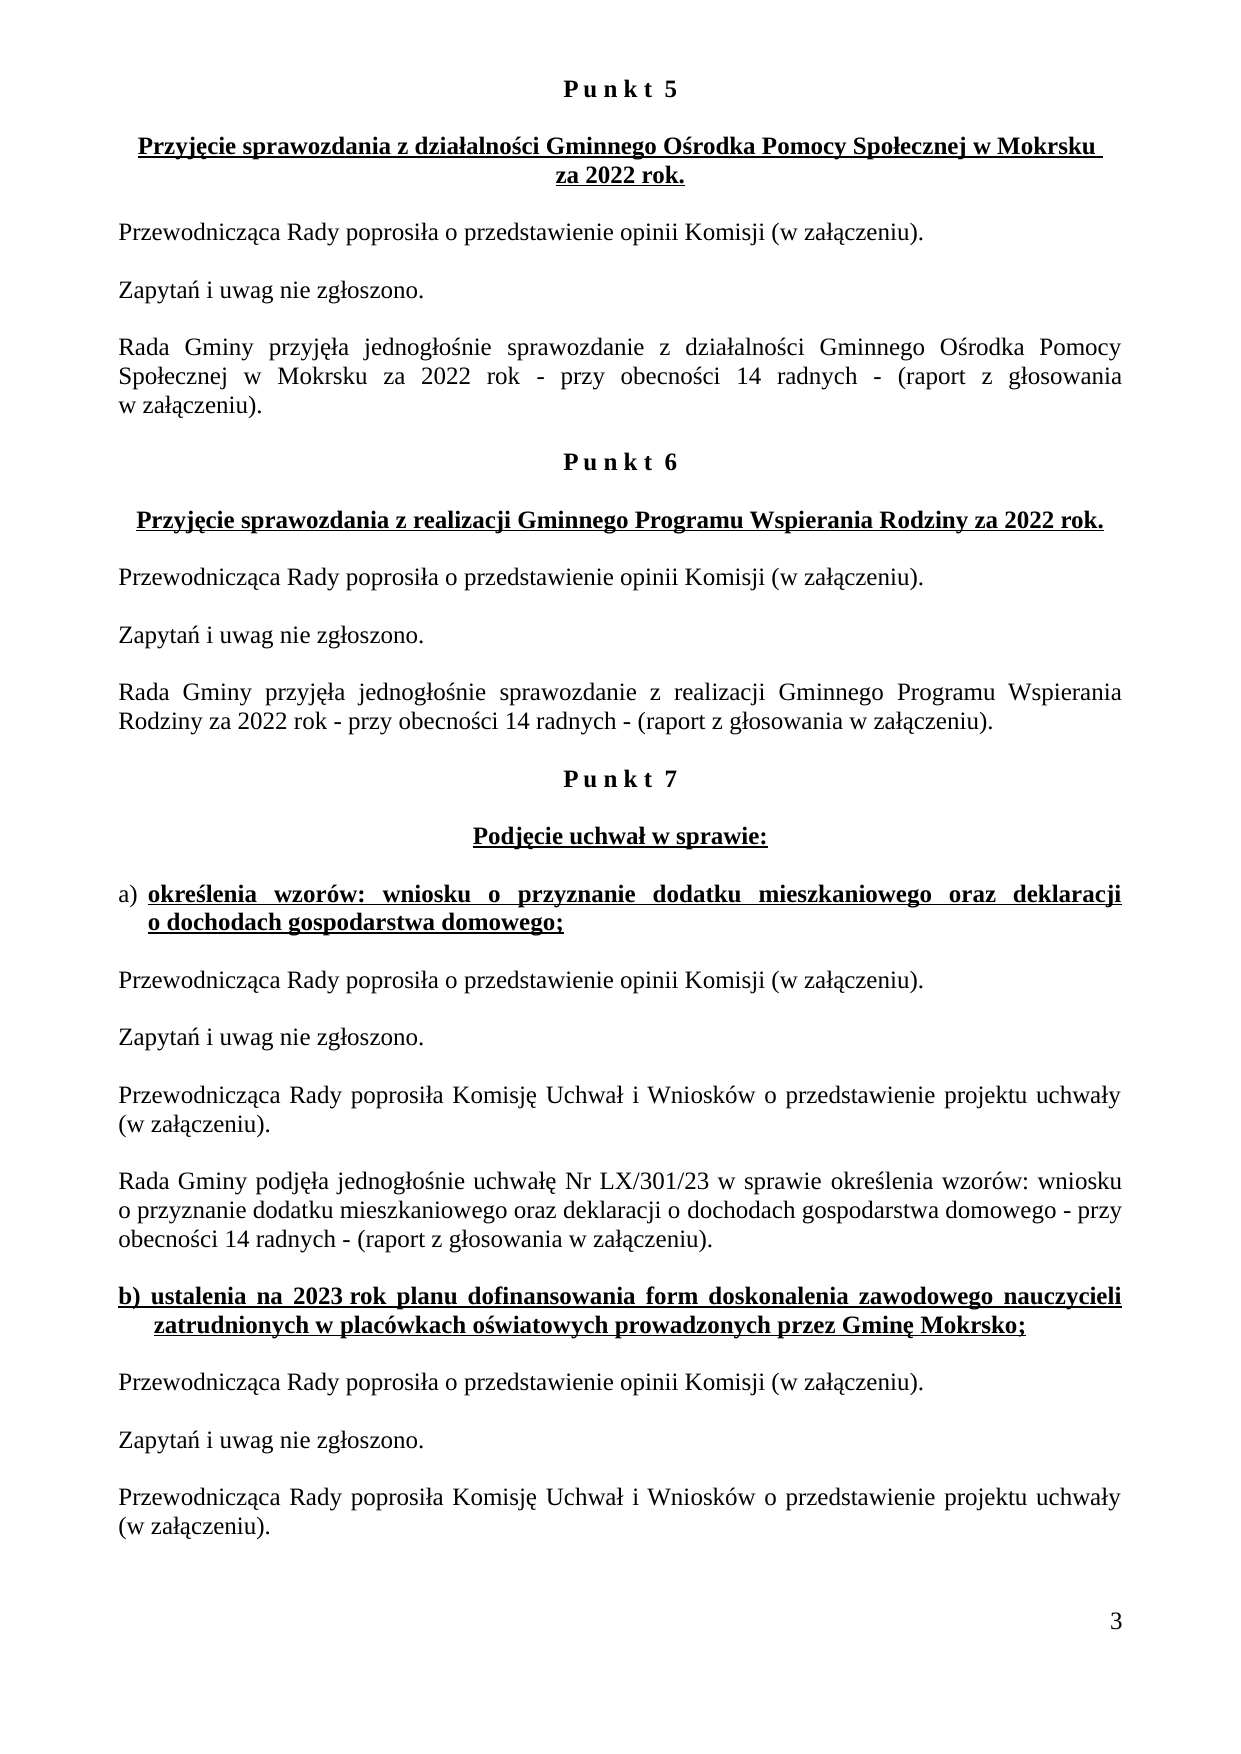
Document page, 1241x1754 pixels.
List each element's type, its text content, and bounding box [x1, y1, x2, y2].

text Rada Gminy przyjęła jednogłośnie sprawozdanie z realizacji Gminnego Programu Wspierania Rodziny za 2022 rok - przy obecności 14 radnych - (raport z głosowania w załączeniu). [118, 677, 1122, 735]
text b) ustalenia na 2023 rok planu dofinansowania form doskonalenia zawodowego nauczycieli [118, 1281, 1122, 1306]
text Rada Gminy przyjęła jednogłośnie sprawozdanie z działalności Gminnego Ośrodka Pomocy Społecznej w Mokrsku za 2022 rok - przy obecności 14 radnych - (raport z głosowania w załączeniu). [118, 332, 1122, 419]
text za 2022 rok. [118, 160, 1122, 189]
text Rada Gminy podjęła jednogłośnie uchwałę Nr LX/301/23 w sprawie określenia wzorów: wniosku o przyznanie dodatku mieszkaniowego oraz deklaracji o dochodach gospodarstwa domowego - przy obecności 14 radnych - (raport z głosowania w załączeniu). [118, 1166, 1122, 1252]
text Przewodnicząca Rady poprosiła o przedstawienie opinii Komisji (w załączeniu). [118, 217, 1122, 246]
text Przewodnicząca Rady poprosiła o przedstawienie opinii Komisji (w załączeniu). [118, 562, 1122, 591]
text Zapytań i uwag nie zgłoszono. [118, 620, 1122, 649]
text Przyjęcie sprawozdania z działalności Gminnego Ośrodka Pomocy Społecznej w Mokrsku [118, 131, 1122, 160]
text zatrudnionych w placówkach oświatowych prowadzonych przez Gminę Mokrsko; [118, 1308, 1122, 1339]
text Przewodnicząca Rady poprosiła Komisję Uchwał i Wniosków o przedstawienie projektu uchwały (w załączeniu). [118, 1482, 1122, 1540]
text P u n k t 5 [118, 74, 1122, 102]
text P u n k t 6 [118, 447, 1122, 476]
text Zapytań i uwag nie zgłoszono. [118, 275, 1122, 304]
text Przewodnicząca Rady poprosiła o przedstawienie opinii Komisji (w załączeniu). [118, 1367, 1122, 1396]
text Przewodnicząca Rady poprosiła o przedstawienie opinii Komisji (w załączeniu). [118, 965, 1122, 994]
text P u n k t 7 [118, 764, 1122, 792]
text Przyjęcie sprawozdania z realizacji Gminnego Programu Wspierania Rodziny za 2022 rok. [118, 505, 1122, 534]
text Przewodnicząca Rady poprosiła Komisję Uchwał i Wniosków o przedstawienie projektu uchwały (w załączeniu). [118, 1080, 1122, 1137]
text Podjęcie uchwał w sprawie: [118, 821, 1122, 850]
text Zapytań i uwag nie zgłoszono. [118, 1022, 1122, 1051]
list określenia wzorów: wniosku o przyznanie dodatku mieszkaniowego oraz deklaracji o dochodach gospodarstwa domowego; [118, 879, 1122, 936]
text Zapytań i uwag nie zgłoszono. [118, 1425, 1122, 1454]
